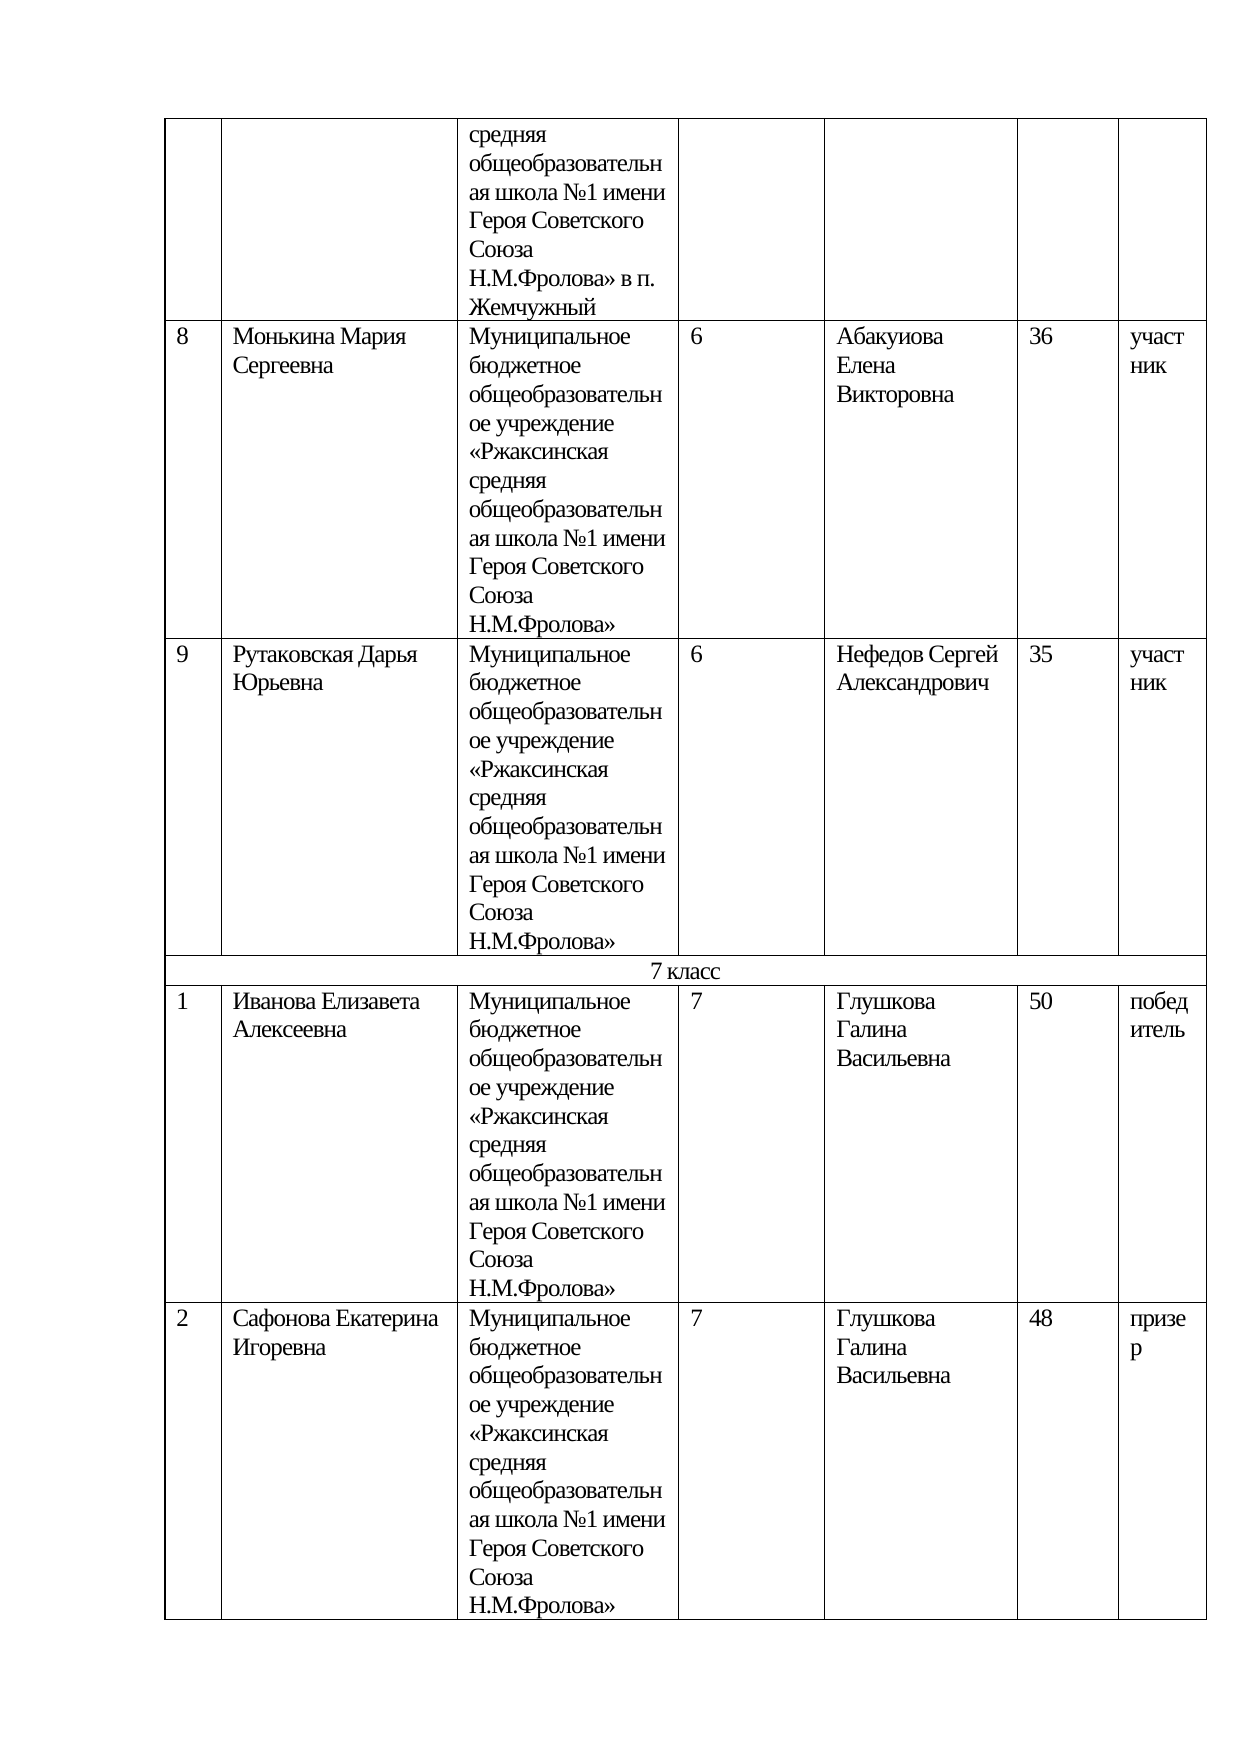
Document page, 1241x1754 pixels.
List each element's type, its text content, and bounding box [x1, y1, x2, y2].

table_cell [825, 119, 1017, 320]
table_cell победитель [1119, 986, 1206, 1302]
table_cell [166, 119, 221, 320]
table_cell 1 [166, 986, 221, 1302]
table_cell 35 [1018, 639, 1118, 955]
table_cell Нефедов Сергей Александрович [825, 639, 1017, 955]
table_cell [1018, 119, 1118, 320]
table_cell призер [1119, 1303, 1206, 1619]
table_cell 7 [679, 986, 824, 1302]
table_cell [222, 119, 457, 320]
table_cell 6 [679, 639, 824, 955]
table_cell Муниципальное бюджетное общеобразовательное учреждение «Ржаксинская средняя общеобразовательная школа №1 имени Героя Советского Союза Н.М.Фролова» [458, 986, 678, 1302]
table_cell [1119, 119, 1206, 320]
table_cell Монькина Мария Сергеевна [222, 321, 457, 638]
table_cell Муниципальное бюджетное общеобразовательное учреждение «Ржаксинская средняя общеобразовательная школа №1 имени Героя Советского Союза Н.М.Фролова» [458, 321, 678, 638]
table_cell 48 [1018, 1303, 1118, 1619]
table_cell 50 [1018, 986, 1118, 1302]
table_cell Иванова Елизавета Алексеевна [222, 986, 457, 1302]
table_cell 36 [1018, 321, 1118, 638]
table_cell Глушкова Галина Васильевна [825, 986, 1017, 1302]
table_cell Муниципальное бюджетное общеобразовательное учреждение «Ржаксинская средняя общеобразовательная школа №1 имени Героя Советского Союза Н.М.Фролова» [458, 1303, 678, 1619]
table_cell 7 класс [166, 956, 1206, 985]
table_cell 6 [679, 321, 824, 638]
table_cell 7 [679, 1303, 824, 1619]
table_cell средняя общеобразовательная школа №1 имени Героя Советского Союза Н.М.Фролова» в п. Жемчужный [458, 119, 678, 320]
table_cell Абакуиова Елена Викторовна [825, 321, 1017, 638]
table_cell Рутаковская Дарья Юрьевна [222, 639, 457, 955]
table_cell Глушкова Галина Васильевна [825, 1303, 1017, 1619]
table_cell участник [1119, 639, 1206, 955]
table_cell Муниципальное бюджетное общеобразовательное учреждение «Ржаксинская средняя общеобразовательная школа №1 имени Героя Советского Союза Н.М.Фролова» [458, 639, 678, 955]
table_cell участник [1119, 321, 1206, 638]
table_cell 2 [166, 1303, 221, 1619]
table_cell [679, 119, 824, 320]
table_cell Сафонова Екатерина Игоревна [222, 1303, 457, 1619]
table_cell 8 [166, 321, 221, 638]
table_cell 9 [166, 639, 221, 955]
